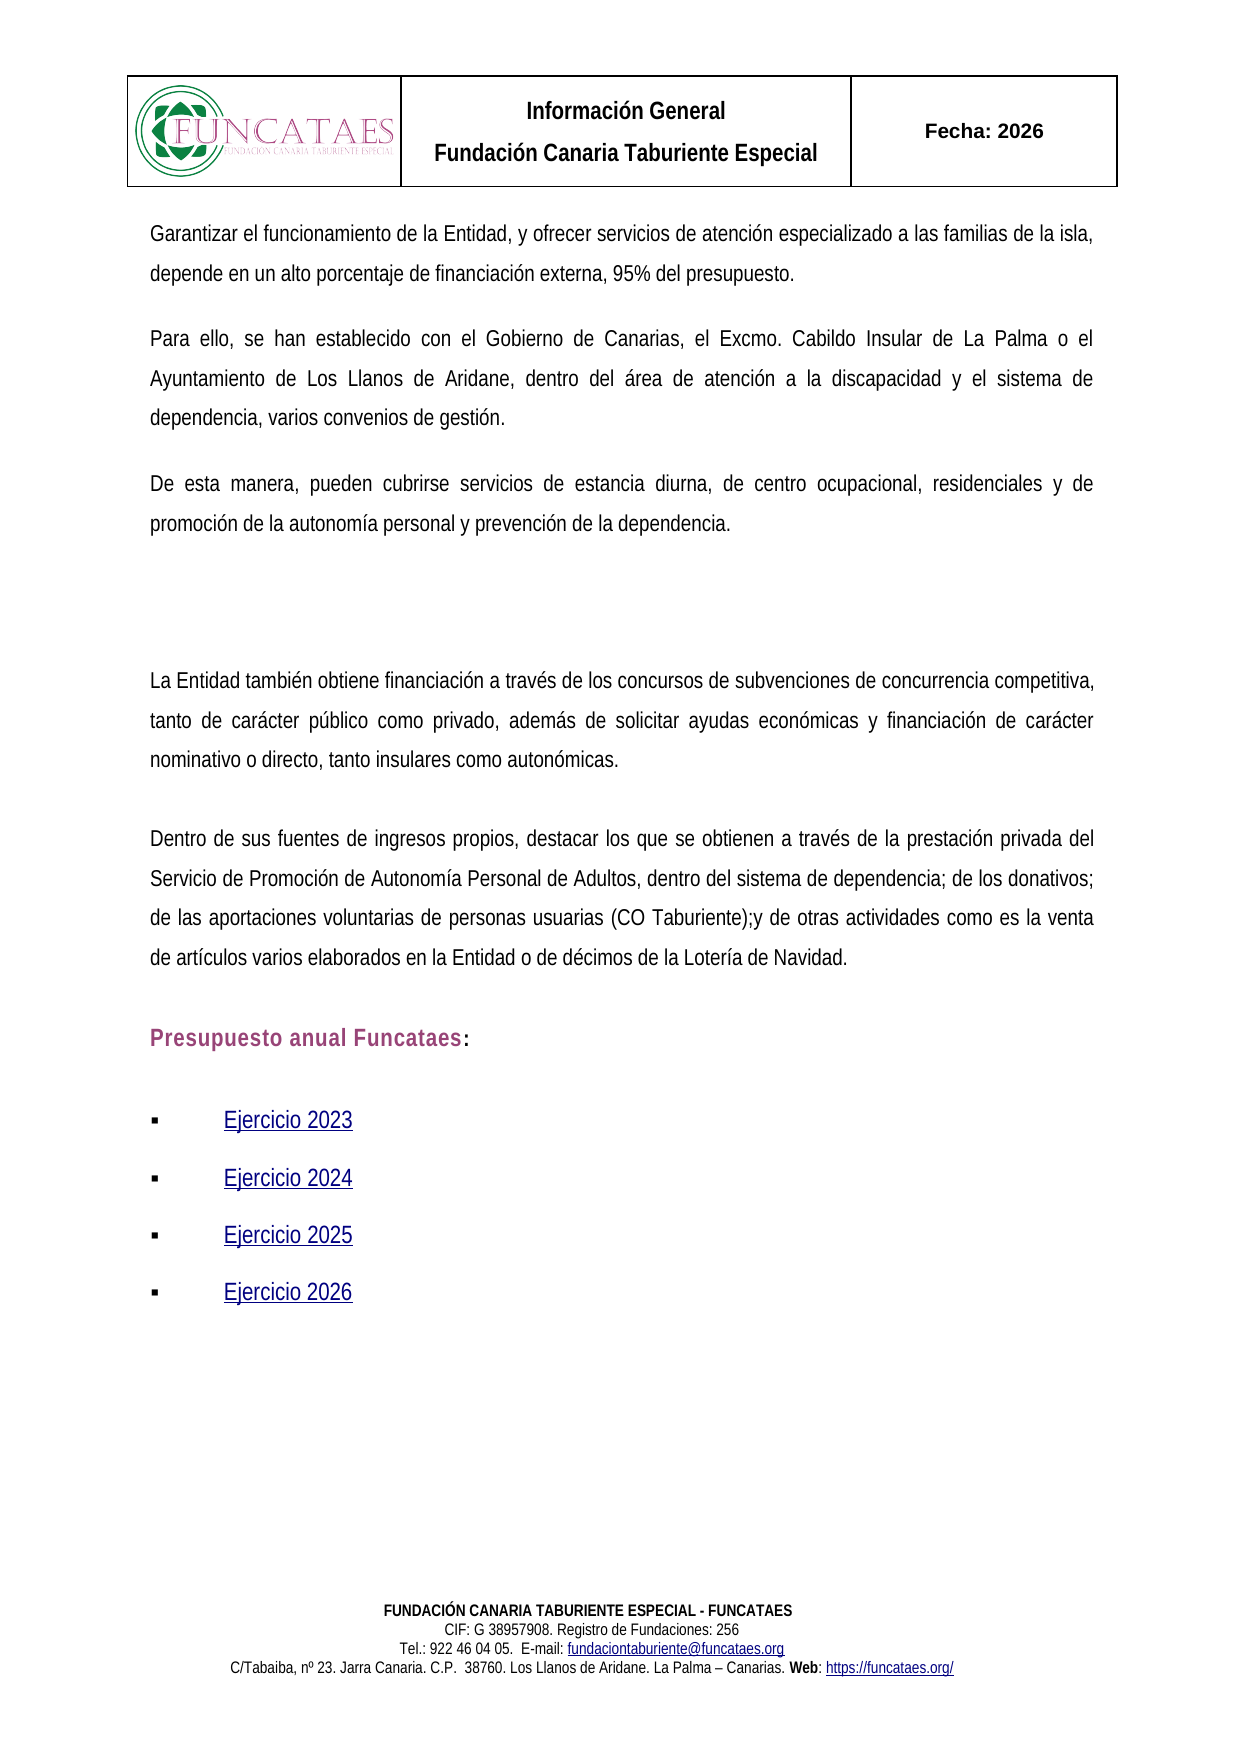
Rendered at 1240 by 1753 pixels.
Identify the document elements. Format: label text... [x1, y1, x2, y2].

text Garantizar el funcionamiento de la Entidad, y ofrecer servicios de atención especializado a las familias de la isla, depende en un alto porcentaje de financiación externa, 95% del presupuesto. [150, 220, 1095, 286]
list Ejercicio 2025 [150, 1220, 1095, 1248]
text De esta manera, pueden cubrirse servicios de estancia diurna, de centro ocupacional, residenciales y de promoción de la autonomía personal y prevención de la dependencia. [150, 470, 1095, 536]
list Ejercicio 2023 [150, 1105, 1095, 1134]
text La Entidad también obtiene financiación a través de los concursos de subvenciones de concurrencia competitiva, tanto de carácter público como privado, además de solicitar ayudas económicas y financiación de carácter nominativo o directo, tanto insulares como autonómicas. [150, 667, 1095, 773]
text Para ello, se han establecido con el Gobierno de Canarias, el Excmo. Cabildo Insular de La Palma o el Ayuntamiento de Los Llanos de Aridane, dentro del área de atención a la discapacidad y el sistema de dependencia, varios convenios de gestión. [150, 325, 1095, 431]
text Presupuesto anual Funcataes: [120, 1023, 1095, 1051]
list Ejercicio 2026 [150, 1277, 1095, 1306]
list Ejercicio 2024 [150, 1162, 1095, 1191]
text Dentro de sus fuentes de ingresos propios, destacar los que se obtienen a través de la prestación privada del Servicio de Promoción de Autonomía Personal de Adultos, dentro del sistema de dependencia; de los donativos; de las aportaciones voluntarias de personas usuarias (CO Taburiente);y de otras actividades como es la venta de artículos varios elaborados en la Entidad o de décimos de la Lotería de Navidad. [150, 825, 1095, 970]
